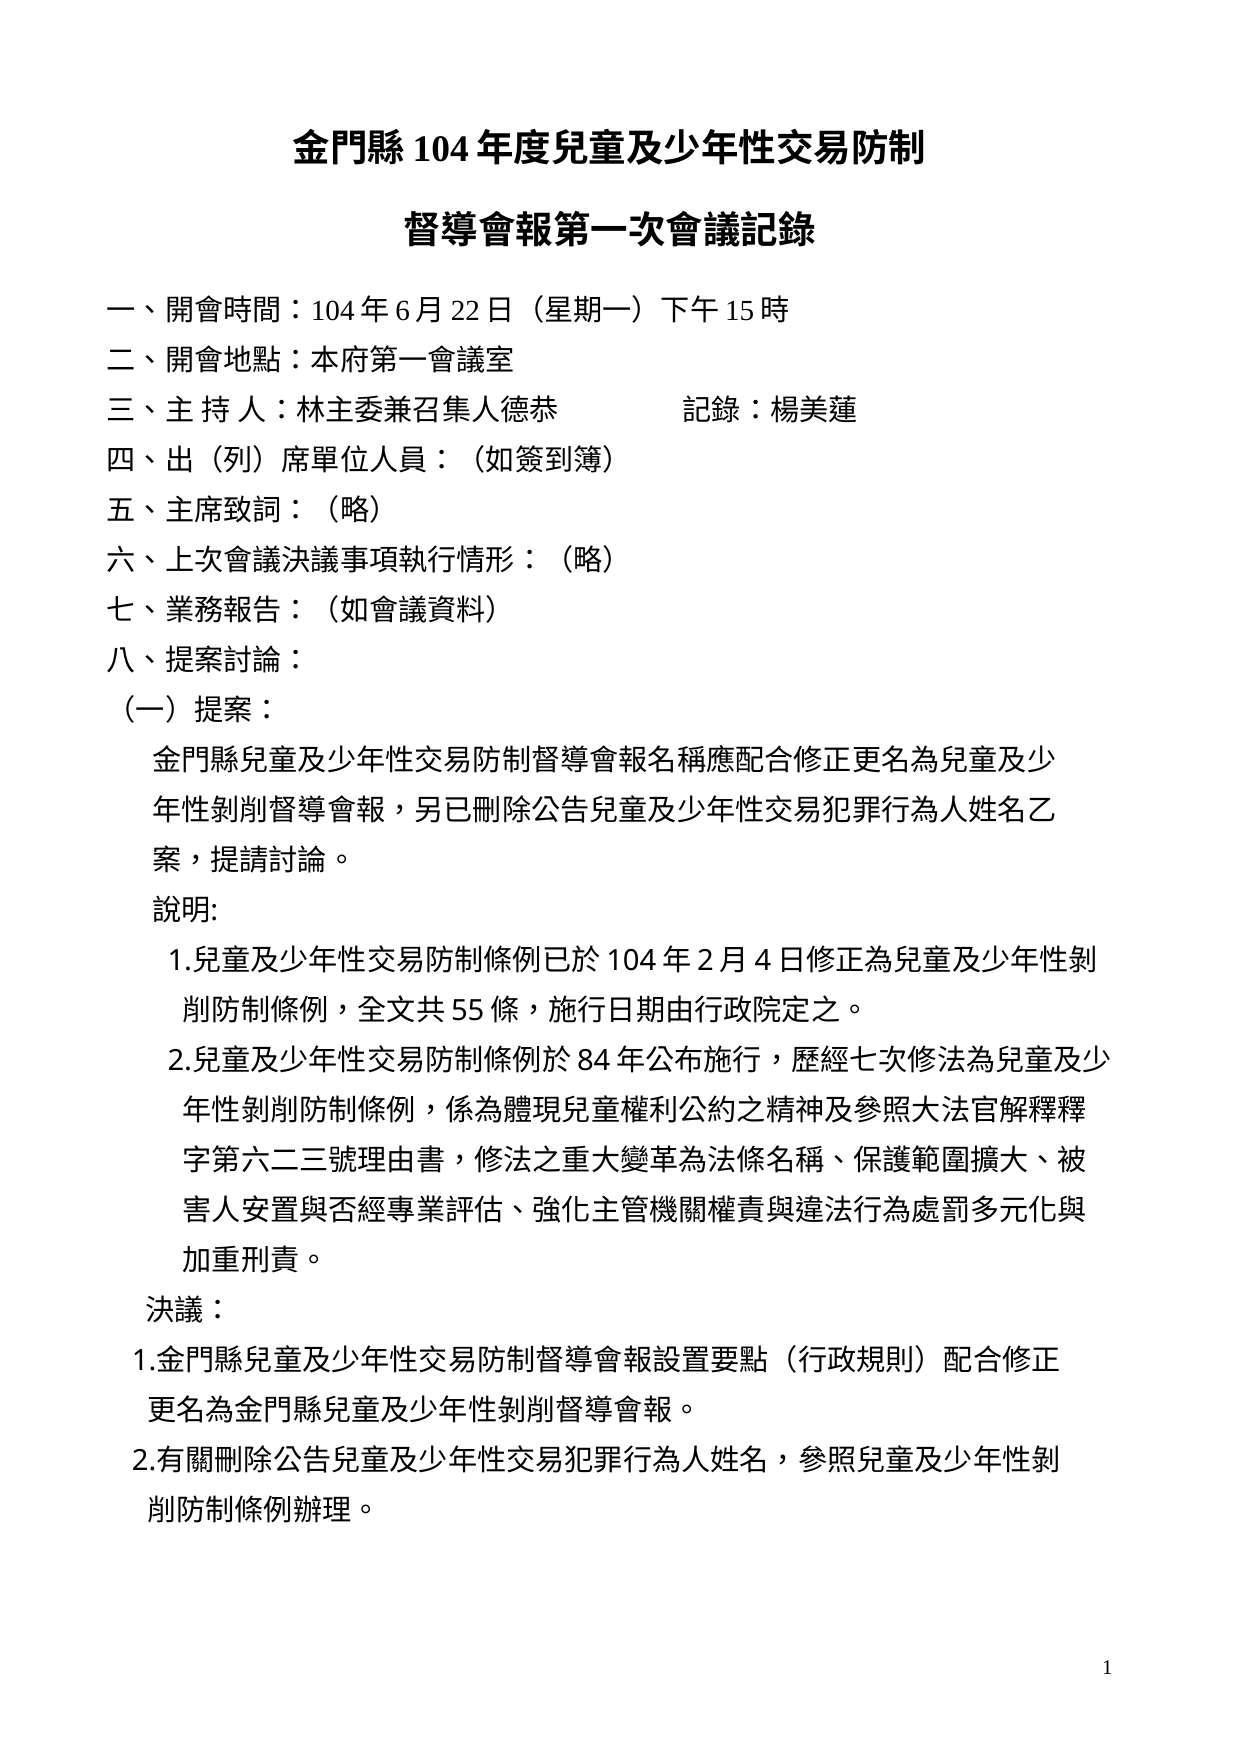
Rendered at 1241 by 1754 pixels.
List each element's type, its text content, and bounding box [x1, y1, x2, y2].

text 削防制條例，全文共55條，施行日期由行政院定之。 2.兒童及少年性交易防制條例於84年公布施行，歷經七次修法為兒童及少 [167, 981, 1112, 1081]
text 一、開會時間：104年6月22日（星期一）下午15時 [106, 281, 1112, 331]
text 年性剝削督導會報，另已刪除公告兒童及少年性交易犯罪行為人姓名乙 [106, 781, 1112, 831]
text 加重刑責。 [167, 1231, 1112, 1281]
text 年性剝削防制條例，係為體現兒童權利公約之精神及參照大法官解釋釋 [167, 1081, 1112, 1131]
text 四、出（列）席單位人員：（如簽到簿） [106, 431, 1112, 481]
text 六、上次會議決議事項執行情形：（略） [106, 531, 1112, 581]
text 金門縣兒童及少年性交易防制督導會報名稱應配合修正更名為兒童及少 [106, 731, 1112, 781]
text 督導會報第一次會議記錄 [106, 199, 1112, 254]
text （一）提案： [106, 681, 1112, 731]
text 更名為金門縣兒童及少年性剝削督導會報。 [94, 1381, 1112, 1431]
text 決議： [94, 1281, 1112, 1331]
text 1.兒童及少年性交易防制條例已於104年2月4日修正為兒童及少年性剝 [167, 931, 1112, 981]
text 金門縣104年度兒童及少年性交易防制 [106, 118, 1112, 172]
text 害人安置與否經專業評估、強化主管機關權責與違法行為處罰多元化與 [167, 1181, 1112, 1231]
text 八、提案討論： [106, 631, 1112, 681]
text 三、主 持 人：林主委兼召集人德恭 記錄：楊美蓮 [106, 381, 1112, 431]
text 字第六二三號理由書，修法之重大變革為法條名稱、保護範圍擴大、被 [167, 1131, 1112, 1181]
text 1.金門縣兒童及少年性交易防制督導會報設置要點（行政規則）配合修正 [94, 1331, 1112, 1381]
text 說明: [106, 881, 1112, 931]
text 削防制條例辦理。 [94, 1481, 1112, 1531]
text 二、開會地點：本府第一會議室 [106, 331, 1112, 381]
text 七、業務報告：（如會議資料） [106, 581, 1112, 631]
text 五、主席致詞：（略） [106, 481, 1112, 531]
text 案，提請討論。 [106, 831, 1112, 881]
text 2.有關刪除公告兒童及少年性交易犯罪行為人姓名，參照兒童及少年性剝 [94, 1431, 1112, 1481]
